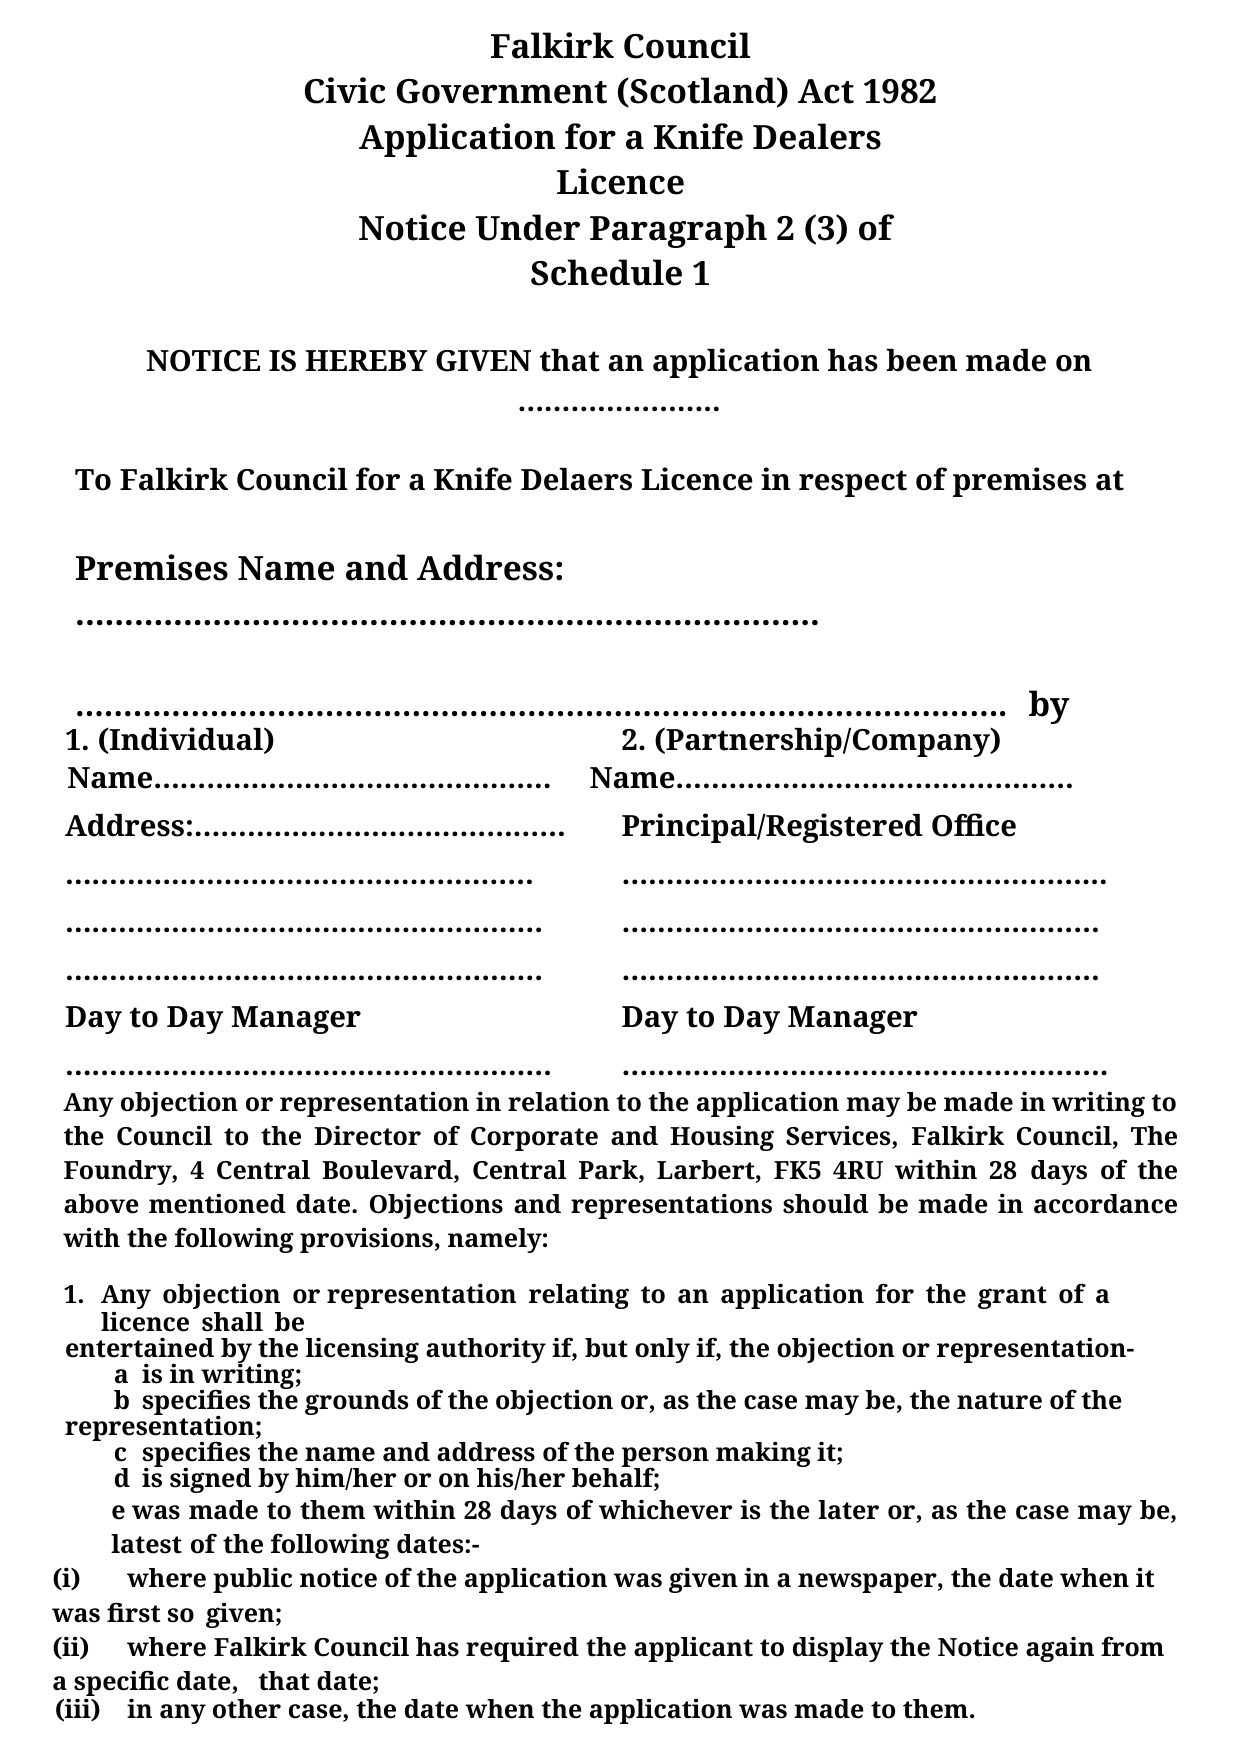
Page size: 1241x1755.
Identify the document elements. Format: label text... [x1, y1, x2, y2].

text NOTICE IS HEREBY GIVEN that an application has been made on ………………….. [74, 340, 1163, 419]
list in any other case, the date when the application was made to them. [52, 1697, 1188, 1723]
text ………………………………………………. ………………………………………………. [65, 1045, 1188, 1084]
text ……………………………………………… ……………………………………………… [65, 901, 1188, 941]
text entertained by the licensing authority if, but only if, the objection or representation- [65, 1337, 1188, 1363]
list where Falkirk Council has required the applicant to display the Notice again from a specific date, that date; [52, 1629, 1178, 1697]
text c specifies the name and address of the person making it; [65, 1441, 1188, 1467]
text 1. (Individual) 2. (Partnership/Company) [65, 726, 1188, 757]
text b specifies the grounds of the objection or, as the case may be, the nature of the representation; [65, 1389, 1188, 1441]
text e was made to them within 28 days of whichever is the later or, as the case may be, latest of the following dates:- [111, 1493, 1188, 1561]
text Notice Under Paragraph 2 (3) of Schedule 1 [292, 204, 948, 295]
text d is signed by him/her or on his/her behalf; [65, 1467, 1188, 1493]
list Any objection or representation relating to an application for the grant of a licence shall be [63, 1281, 1188, 1337]
text Any objection or representation in relation to the application may be made in writing to the Council to the Director of Corporate and Housing Services, Falkirk Council, The Foundry, 4 Central Boulevard, Central Park, Larbert, FK5 4RU within 28 days of the above mentioned date. Objections and representations should be made in accordance with the following provisions, namely: [63, 1084, 1178, 1255]
text Name……………………………………… Name……………………………………… [52, 757, 1188, 797]
text To Falkirk Council for a Knife Delaers Licence in respect of premises at [75, 459, 1188, 498]
text …………..………………………………… …….………………………………………... [65, 853, 1188, 893]
text a is in writing; [65, 1363, 1188, 1389]
text Day to Day Manager Day to Day Manager [65, 997, 1188, 1036]
text Address:…………………………………… Principal/Registered Office [65, 805, 1188, 845]
text Premises Name and Address: ............................................................................ [75, 544, 1188, 635]
text Civic Government (Scotland) Act 1982 Application for a Knife Dealers Licence [292, 68, 948, 204]
text Falkirk Council [74, 23, 1166, 68]
text ……………………………………………… ……………………………………………… [65, 949, 1188, 989]
text ……………………………………………………………………………………. by [75, 681, 1131, 726]
list where public notice of the application was given in a newspaper, the date when it was first so given; [52, 1561, 1178, 1629]
